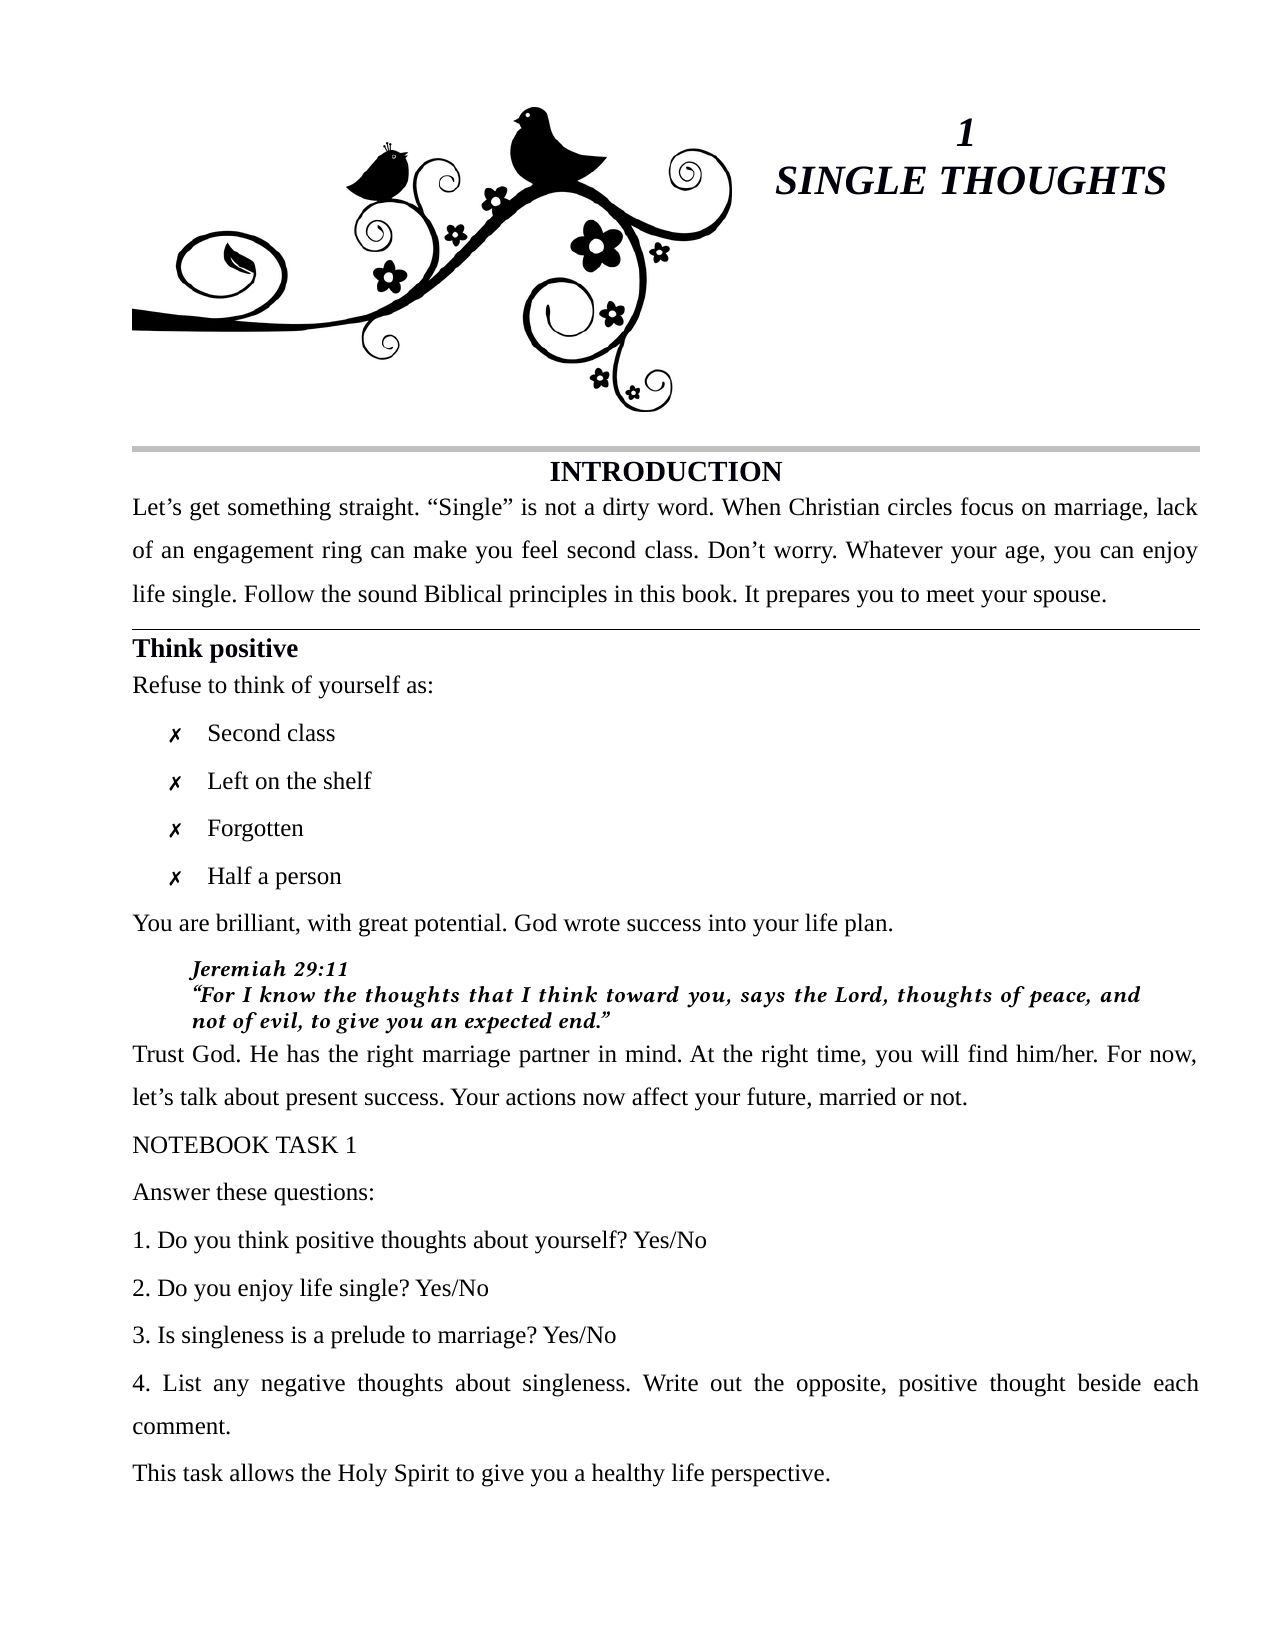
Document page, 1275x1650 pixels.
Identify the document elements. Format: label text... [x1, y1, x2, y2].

subtitle Single thoughts [1167, 156, 1200, 203]
text NOTEBOOK TASK 1 [132, 1130, 1200, 1158]
text 4. List any negative thoughts about singleness. Write out the opposite, positive thought beside each comment. [132, 1368, 1200, 1440]
list Left on the shelf [169, 766, 1200, 794]
subtitle 1 [732, 108, 956, 156]
text 3. Is singleness is a prelude to marriage? Yes/No [132, 1320, 1200, 1349]
subtitle Single thoughts [732, 156, 765, 203]
text 1. Do you think positive thoughts about yourself? Yes/No [132, 1225, 1200, 1254]
picture [132, 107, 732, 412]
text Answer these questions: [132, 1177, 1200, 1206]
subtitle introduction [132, 452, 1200, 488]
text “For I know the thoughts that I think toward you, says the Lord, thoughts of peace, and not of evil, to give you an expected end.” [191, 982, 1141, 1034]
list Half a person [169, 861, 1200, 890]
text You are brilliant, with great potential. God wrote success into your life plan. [132, 908, 1200, 937]
text 2. Do you enjoy life single? Yes/No [132, 1273, 1200, 1301]
text Jeremiah 29:11 [191, 956, 1141, 982]
subtitle Think positive [132, 630, 1200, 663]
list Forgotten [169, 813, 1200, 842]
text This task allows the Holy Spirit to give you a healthy life perspective. [132, 1458, 1200, 1487]
list Second class [169, 718, 1200, 747]
text Trust God. He has the right marriage partner in mind. At the right time, you will find him/her. For now, let’s talk about present success. Your actions now affect your future, married or not. [132, 1039, 1200, 1111]
text Refuse to think of yourself as: [132, 671, 1200, 699]
subtitle 1 [976, 108, 1200, 156]
text Let’s get something straight. “Single” is not a dirty word. When Christian circles focus on marriage, lack of an engagement ring can make you feel second class. Don’t worry. Whatever your age, you can enjoy life single. Follow the sound Biblical principles in this book. It prepares you to meet your spouse. [132, 492, 1200, 607]
